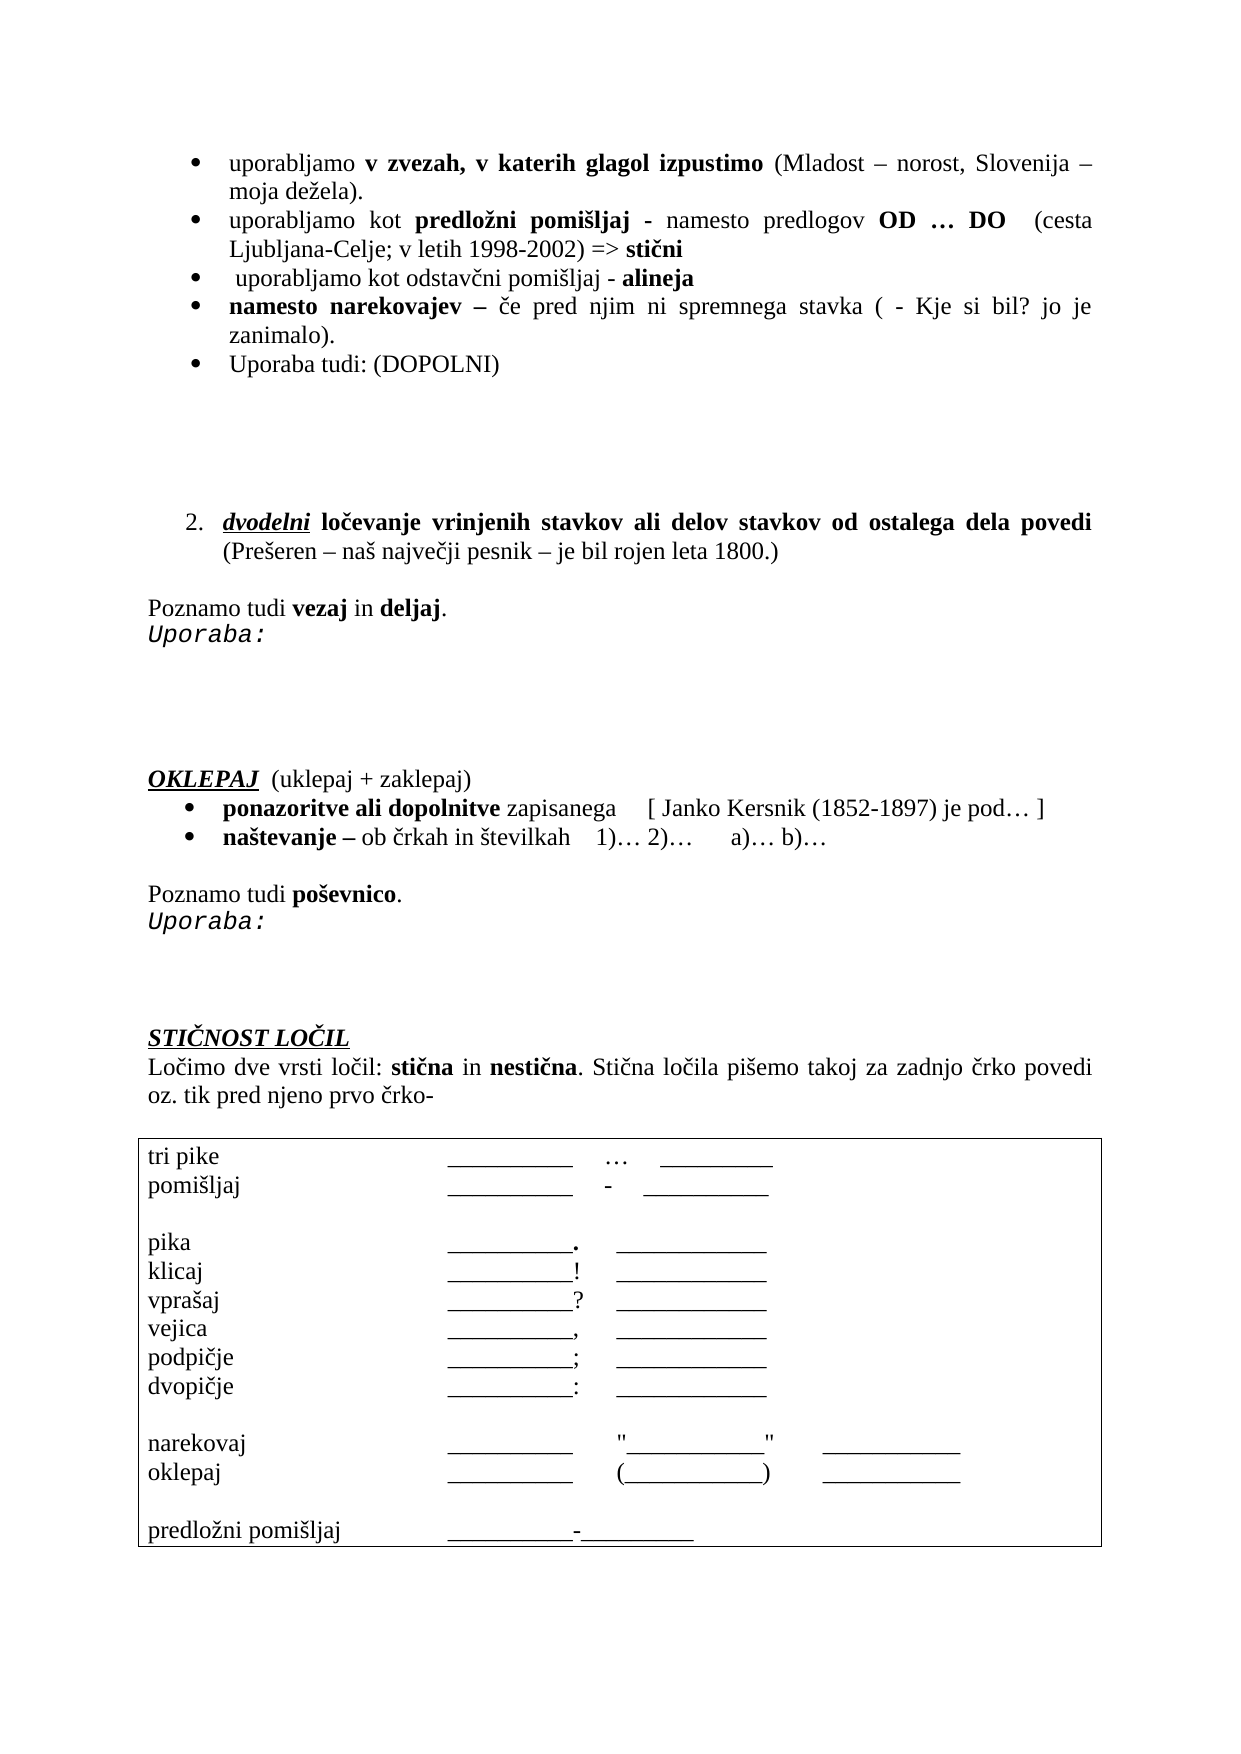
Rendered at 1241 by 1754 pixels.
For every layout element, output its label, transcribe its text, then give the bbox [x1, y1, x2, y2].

text dvopičje __________: ____________ [148, 1371, 1093, 1400]
text OKLEPAJ (uklepaj + zaklepaj) [148, 764, 1093, 793]
text pika __________. ____________ [148, 1227, 1093, 1256]
text Uporaba: [148, 622, 1093, 650]
list Uporaba tudi: (DOPOLNI) [191, 349, 1093, 378]
text Poznamo tudi poševnico. [148, 879, 1093, 908]
list uporabljamo kot predložni pomišljaj - namesto predlogov OD … DO (cesta Ljubljana-Celje; v letih 1998-2002) => stični [191, 205, 1093, 263]
text vprašaj __________? ____________ [148, 1285, 1093, 1313]
list naštevanje – ob črkah in številkah 1)… 2)… a)… b)… [148, 822, 1093, 851]
text Poznamo tudi vezaj in deljaj. [148, 593, 1093, 622]
text Uporaba: [148, 908, 1093, 937]
text pomišljaj __________ - __________ [148, 1170, 1093, 1198]
list uporabljamo kot odstavčni pomišljaj - alineja [191, 263, 1093, 291]
list ponazoritve ali dopolnitve zapisanega [ Janko Kersnik (1852-1897) je pod… ] [148, 793, 1093, 822]
list uporabljamo v zvezah, v katerih glagol izpustimo (Mladost – norost, Slovenija – moja dežela). [191, 148, 1093, 205]
text Ločimo dve vrsti ločil: stična in nestična. Stična ločila pišemo takoj za zadnjo črko povedi oz. tik pred njeno prvo črko- [148, 1052, 1093, 1109]
text klicaj __________! ____________ [148, 1256, 1093, 1285]
text tri pike __________ … _________ [139, 1139, 1101, 1170]
text podpičje __________; ____________ [148, 1342, 1093, 1371]
text oklepaj __________ (___________) ___________ [148, 1457, 1093, 1486]
text narekovaj __________ "___________" ___________ [148, 1428, 1093, 1457]
text vejica __________, ____________ [148, 1313, 1093, 1342]
list namesto narekovajev – če pred njim ni spremnega stavka ( - Kje si bil? jo je zanimalo). [191, 291, 1093, 349]
text STIČNOST LOČIL [148, 1023, 1093, 1052]
text predložni pomišljaj __________-_________ [139, 1512, 1101, 1546]
list dvodelni ločevanje vrinjenih stavkov ali delov stavkov od ostalega dela povedi (Prešeren – naš največji pesnik – je bil rojen leta 1800.) [185, 507, 1093, 564]
